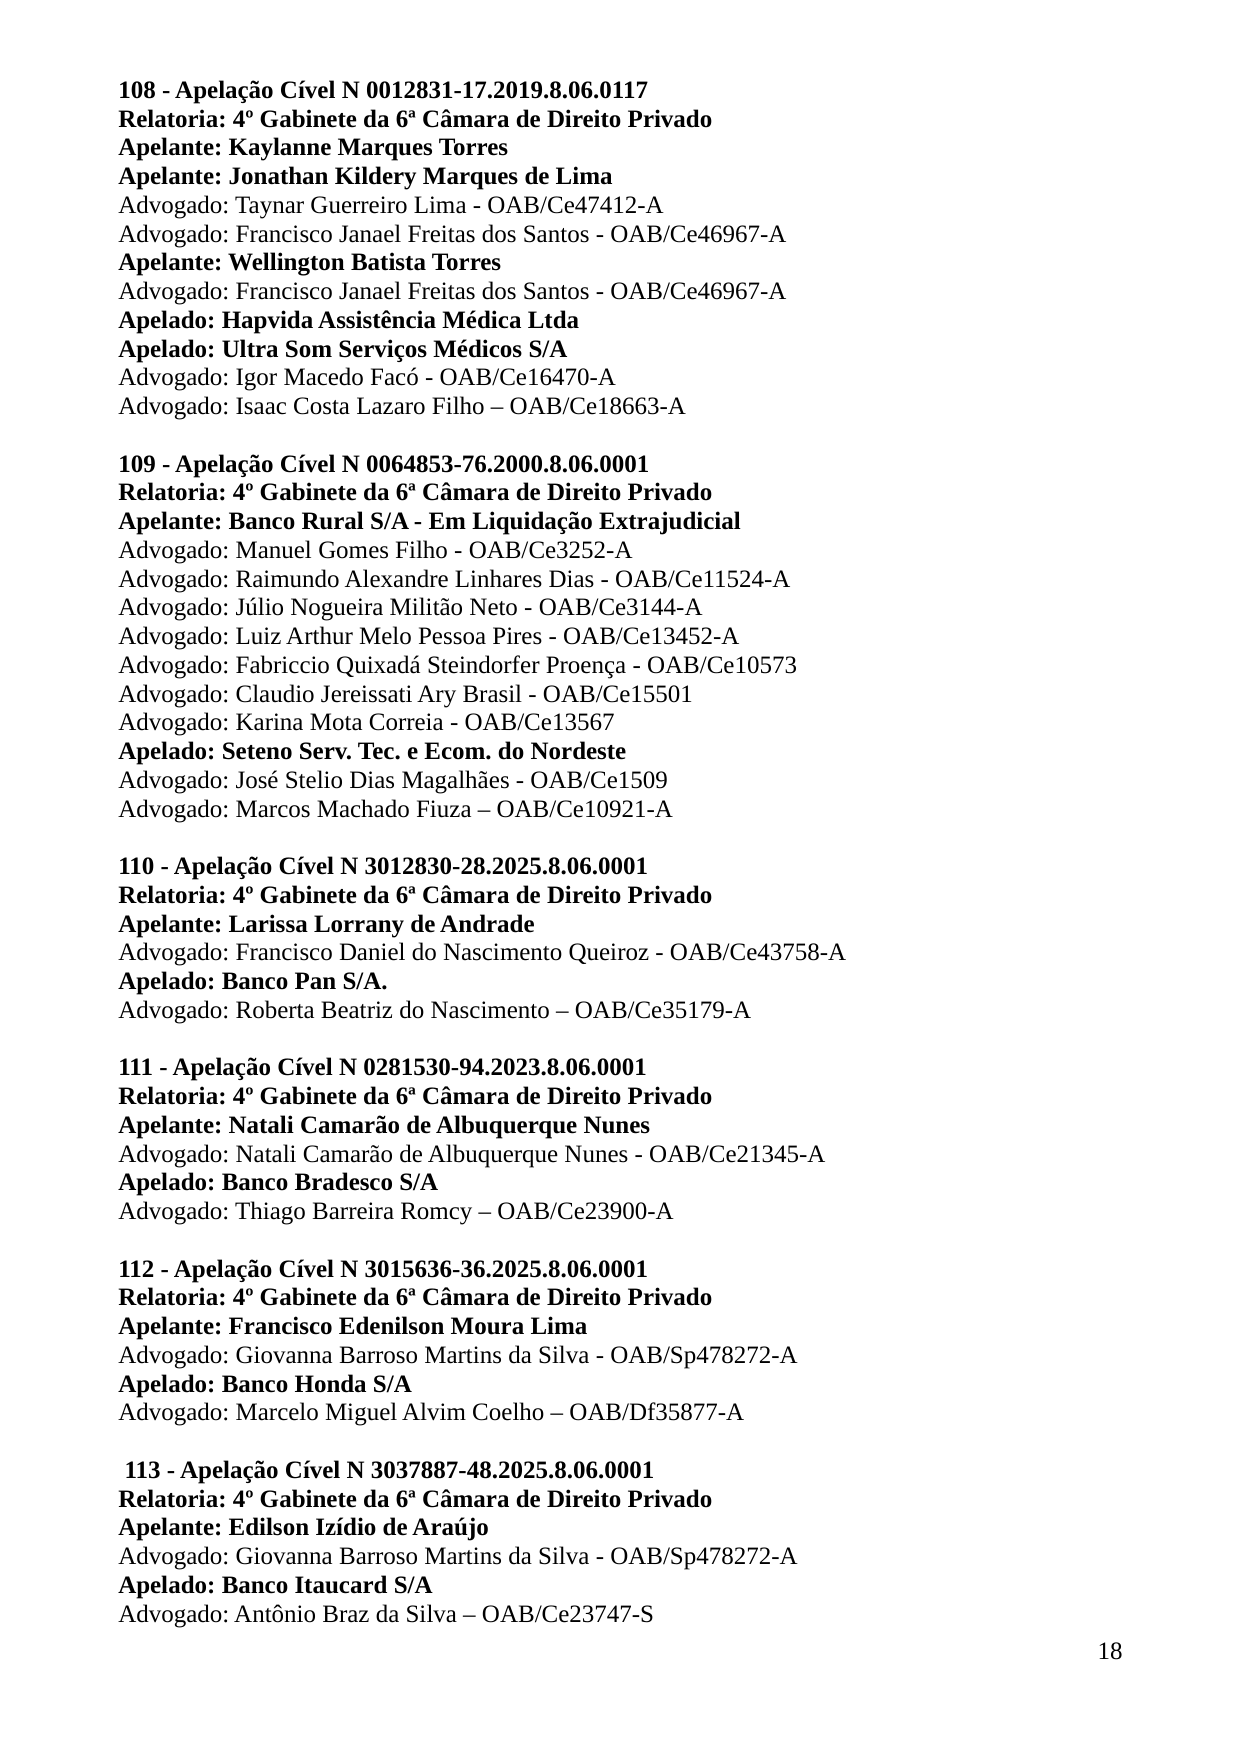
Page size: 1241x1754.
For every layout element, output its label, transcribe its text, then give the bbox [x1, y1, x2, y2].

text 111 - Apelação Cível N 0281530-94.2023.8.06.0001 Relatoria: 4º Gabinete da 6ª Câmara de Direito Privado Apelante: Natali Camarão de Albuquerque Nunes Advogado: Natali Camarão de Albuquerque Nunes - OAB/Ce21345-A Apelado: Banco Bradesco S/A Advogado: Thiago Barreira Romcy – OAB/Ce23900-A [118, 1024, 1122, 1225]
text 112 - Apelação Cível N 3015636-36.2025.8.06.0001 Relatoria: 4º Gabinete da 6ª Câmara de Direito Privado Apelante: Francisco Edenilson Moura Lima Advogado: Giovanna Barroso Martins da Silva - OAB/Sp478272-A Apelado: Banco Honda S/A Advogado: Marcelo Miguel Alvim Coelho – OAB/Df35877-A [118, 1225, 1122, 1426]
text 110 - Apelação Cível N 3012830-28.2025.8.06.0001 Relatoria: 4º Gabinete da 6ª Câmara de Direito Privado Apelante: Larissa Lorrany de Andrade Advogado: Francisco Daniel do Nascimento Queiroz - OAB/Ce43758-A Apelado: Banco Pan S/A. Advogado: Roberta Beatriz do Nascimento – OAB/Ce35179-A [118, 822, 1122, 1024]
text 113 - Apelação Cível N 3037887-48.2025.8.06.0001 Relatoria: 4º Gabinete da 6ª Câmara de Direito Privado Apelante: Edilson Izídio de Araújo Advogado: Giovanna Barroso Martins da Silva - OAB/Sp478272-A Apelado: Banco Itaucard S/A Advogado: Antônio Braz da Silva – OAB/Ce23747-S [118, 1426, 1122, 1627]
text 109 - Apelação Cível N 0064853-76.2000.8.06.0001 Relatoria: 4º Gabinete da 6ª Câmara de Direito Privado Apelante: Banco Rural S/A - Em Liquidação Extrajudicial Advogado: Manuel Gomes Filho - OAB/Ce3252-A Advogado: Raimundo Alexandre Linhares Dias - OAB/Ce11524-A Advogado: Júlio Nogueira Militão Neto - OAB/Ce3144-A Advogado: Luiz Arthur Melo Pessoa Pires - OAB/Ce13452-A Advogado: Fabriccio Quixadá Steindorfer Proença - OAB/Ce10573 Advogado: Claudio Jereissati Ary Brasil - OAB/Ce15501 Advogado: Karina Mota Correia - OAB/Ce13567 Apelado: Seteno Serv. Tec. e Ecom. do Nordeste Advogado: José Stelio Dias Magalhães - OAB/Ce1509 Advogado: Marcos Machado Fiuza – OAB/Ce10921-A [118, 420, 1122, 822]
text 108 - Apelação Cível N 0012831-17.2019.8.06.0117 Relatoria: 4º Gabinete da 6ª Câmara de Direito Privado Apelante: Kaylanne Marques Torres Apelante: Jonathan Kildery Marques de Lima Advogado: Taynar Guerreiro Lima - OAB/Ce47412-A Advogado: Francisco Janael Freitas dos Santos - OAB/Ce46967-A Apelante: Wellington Batista Torres Advogado: Francisco Janael Freitas dos Santos - OAB/Ce46967-A Apelado: Hapvida Assistência Médica Ltda Apelado: Ultra Som Serviços Médicos S/A Advogado: Igor Macedo Facó - OAB/Ce16470-A Advogado: Isaac Costa Lazaro Filho – OAB/Ce18663-A [118, 75, 1122, 420]
